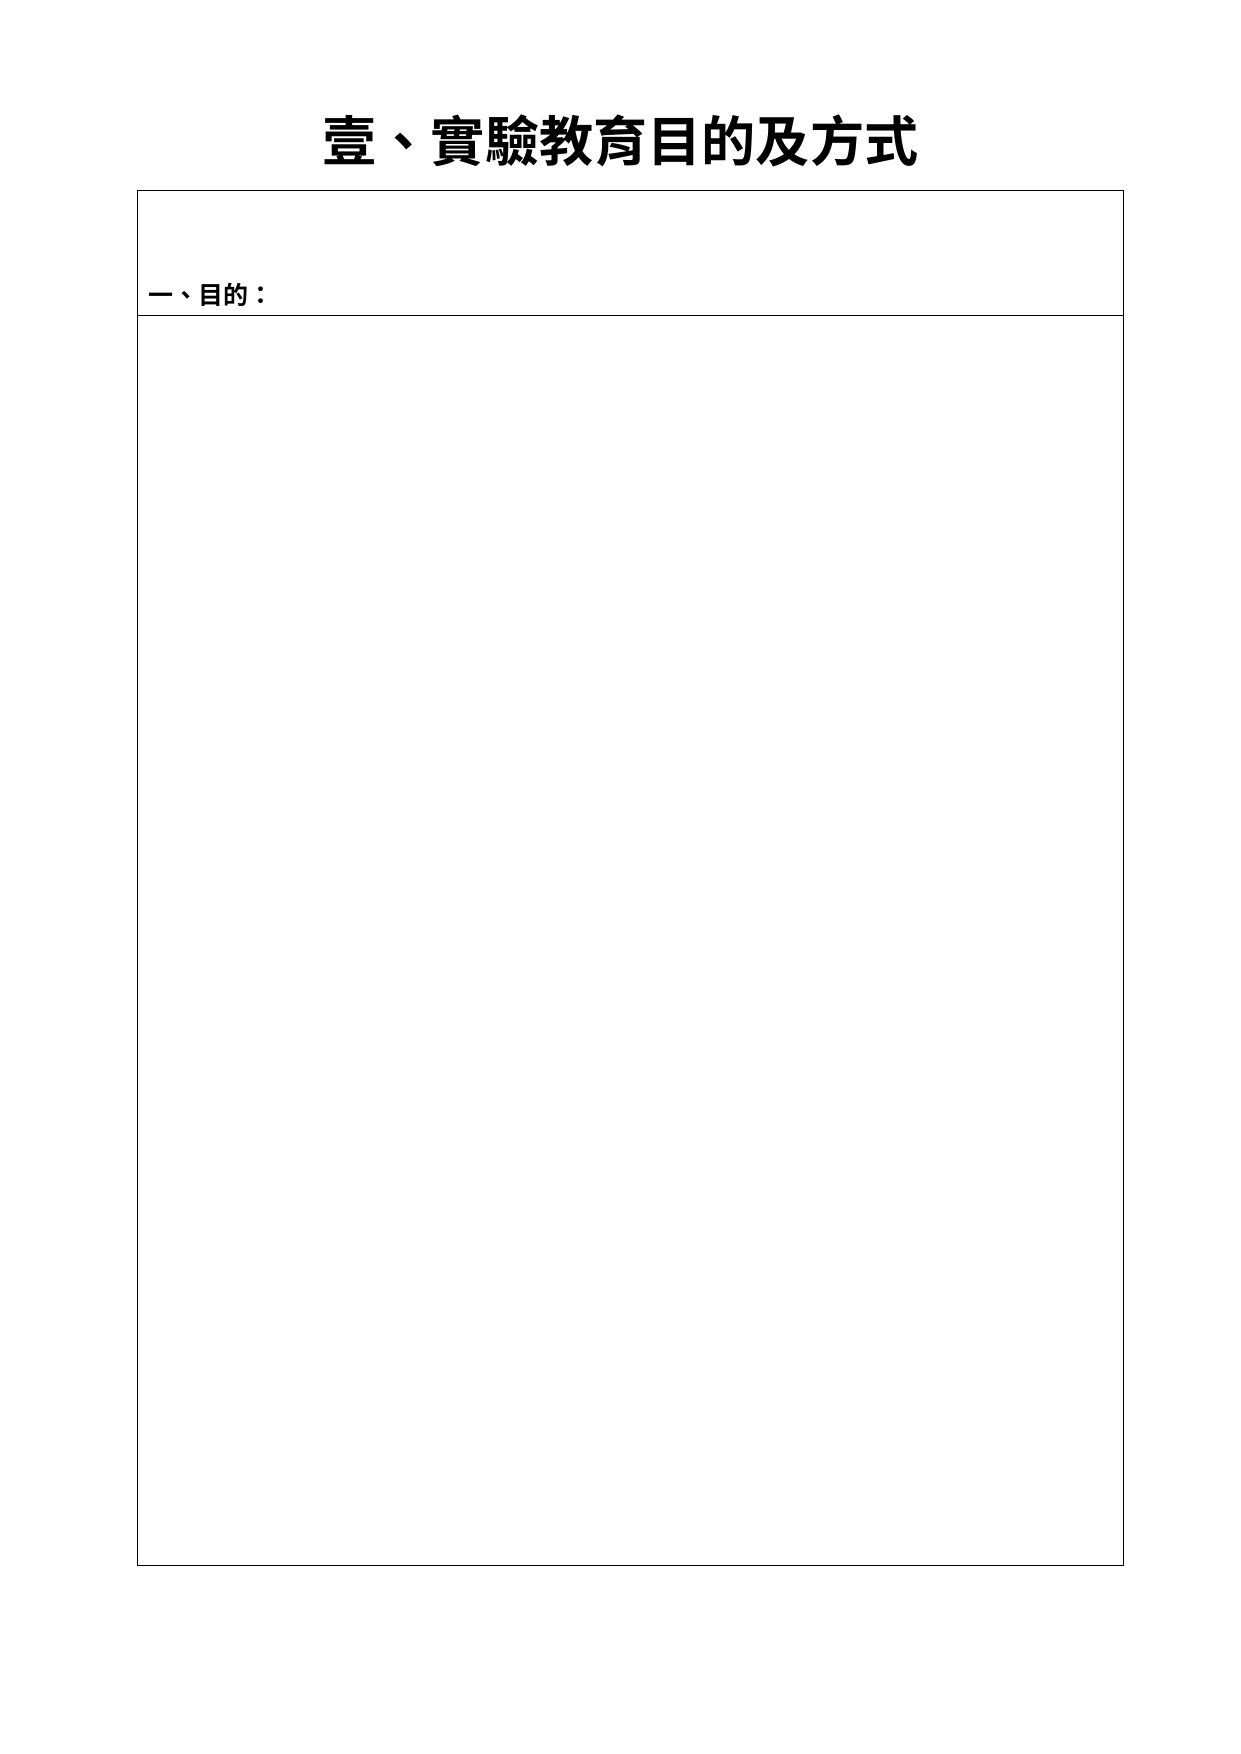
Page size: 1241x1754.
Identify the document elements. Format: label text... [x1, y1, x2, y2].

table_header 一、目的： [138, 191, 1123, 314]
table_cell [138, 316, 1123, 1564]
text 壹、實驗教育目的及方式 [89, 64, 1152, 189]
